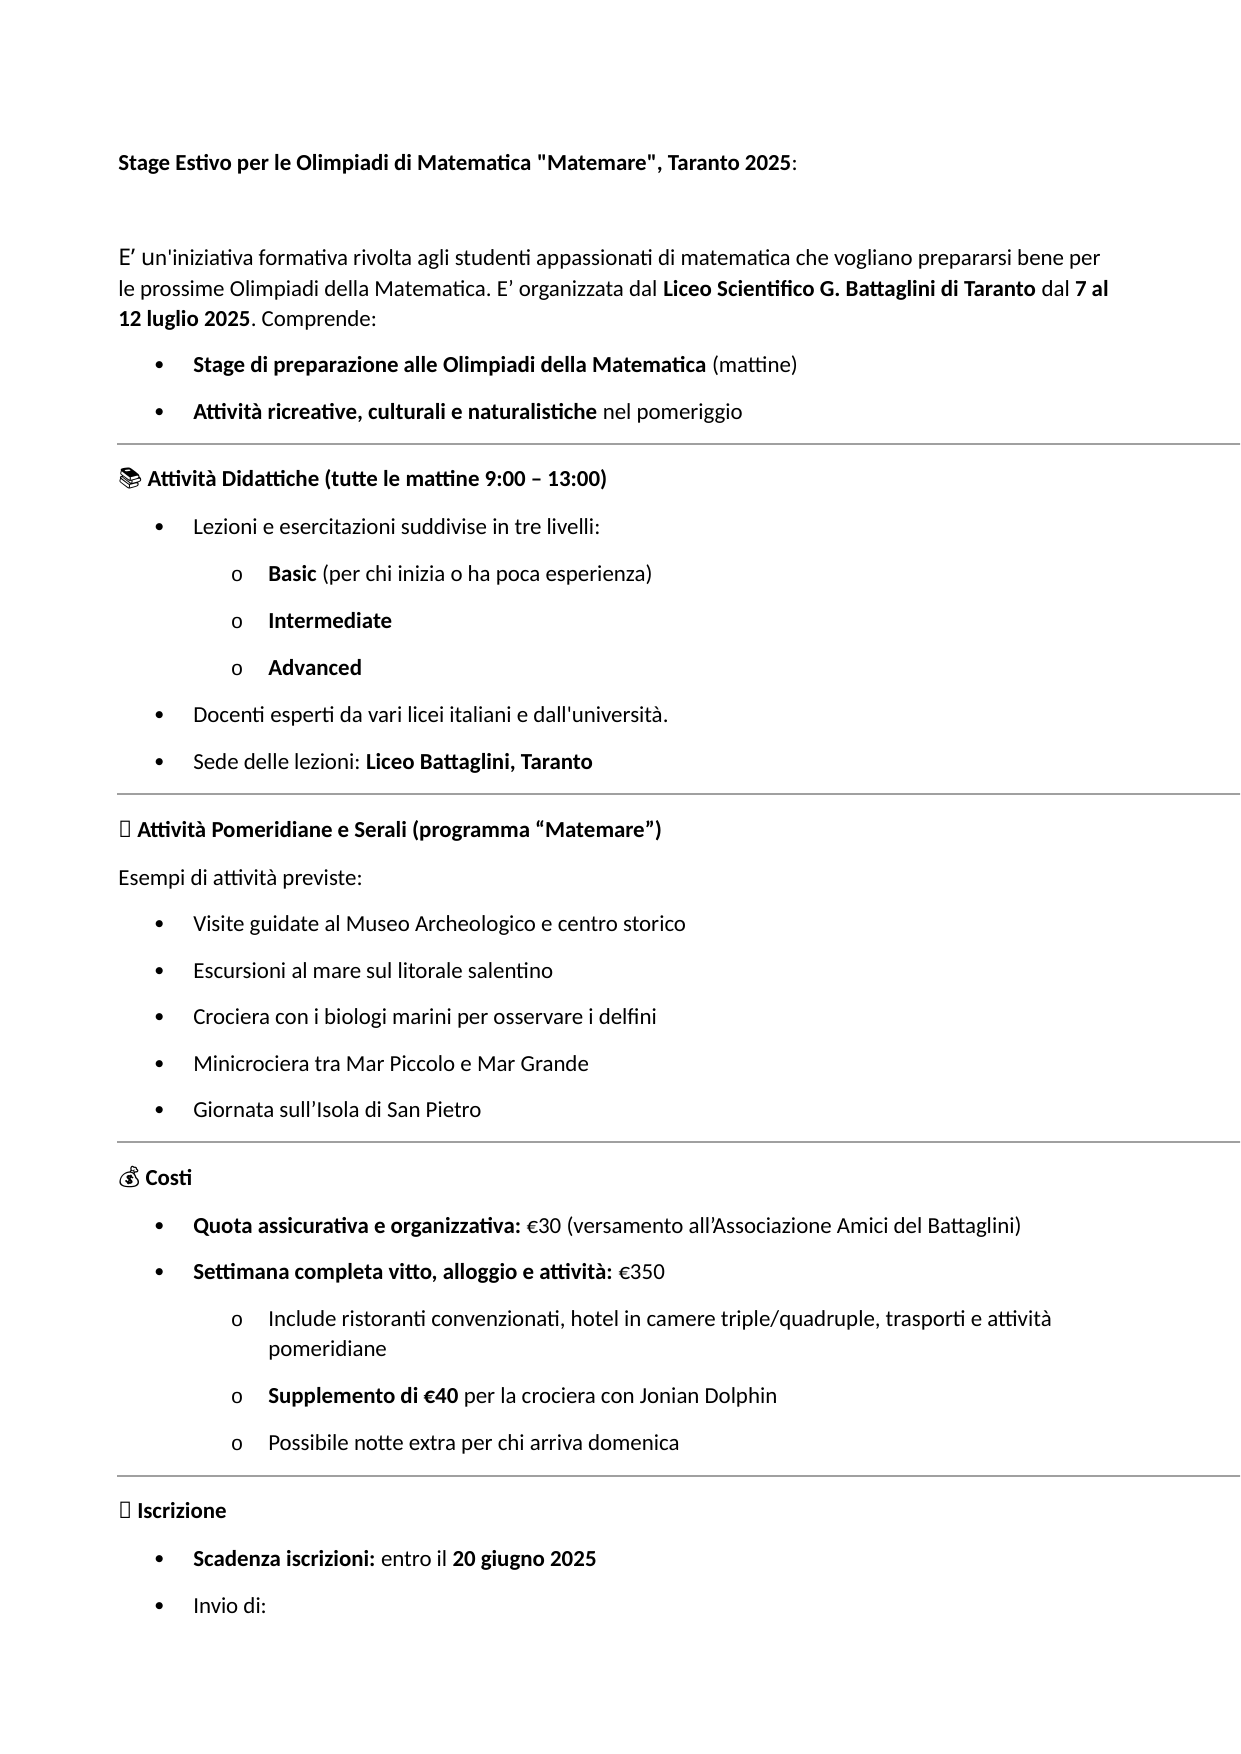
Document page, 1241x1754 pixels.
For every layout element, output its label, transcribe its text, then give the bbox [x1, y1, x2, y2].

list Docenti esperti da vari licei italiani e dall'università. [156, 701, 1122, 728]
list Basic (per chi inizia o ha poca esperienza) [231, 559, 1122, 587]
list Scadenza iscrizioni: entro il 20 giugno 2025 [156, 1544, 1122, 1572]
text 🌅 Attività Pomeridiane e Serali (programma “Matemare”) [118, 812, 1122, 844]
list Possibile notte extra per chi arriva domenica [231, 1428, 1122, 1457]
list Lezioni e esercitazioni suddivise in tre livelli: [156, 512, 1122, 540]
text 📚 Attività Didattiche (tutte le mattine 9:00 – 13:00) [118, 462, 1122, 493]
list Escursioni al mare sul litorale salentino [156, 956, 1122, 984]
list Intermediate [231, 606, 1122, 635]
text E’ un'iniziativa formativa rivolta agli studenti appassionati di matematica che vogliano prepararsi bene per le prossime Olimpiadi della Matematica. E’ organizzata dal Liceo Scientifico G. Battaglini di Taranto dal 7 al 12 luglio 2025. Comprende: [118, 241, 1122, 332]
list Stage di preparazione alle Olimpiadi della Matematica (mattine) [156, 350, 1122, 378]
text Stage Estivo per le Olimpiadi di Matematica "Matemare", Taranto 2025: [118, 148, 1122, 176]
text 📝 Iscrizione [118, 1494, 1122, 1526]
list Attività ricreative, culturali e naturalistiche nel pomeriggio [156, 397, 1122, 425]
list Quota assicurativa e organizzativa: €30 (versamento all’Associazione Amici del Battaglini) [156, 1211, 1122, 1239]
list Settimana completa vitto, alloggio e attività: €350 [156, 1257, 1122, 1286]
list Invio di: [156, 1591, 1122, 1619]
list Crociera con i biologi marini per osservare i delfini [156, 1002, 1122, 1030]
list Minicrociera tra Mar Piccolo e Mar Grande [156, 1049, 1122, 1077]
list Advanced [231, 653, 1122, 682]
text Esempi di attività previste: [118, 863, 1122, 891]
list Giornata sull’Isola di San Pietro [156, 1095, 1122, 1123]
list Sede delle lezioni: Liceo Battaglini, Taranto [156, 747, 1122, 775]
text 💰 Costi [118, 1161, 1122, 1192]
list Supplemento di €40 per la crociera con Jonian Dolphin [231, 1381, 1122, 1409]
list Include ristoranti convenzionati, hotel in camere triple/quadruple, trasporti e attività pomeridiane [231, 1304, 1122, 1362]
list Visite guidate al Museo Archeologico e centro storico [156, 909, 1122, 937]
